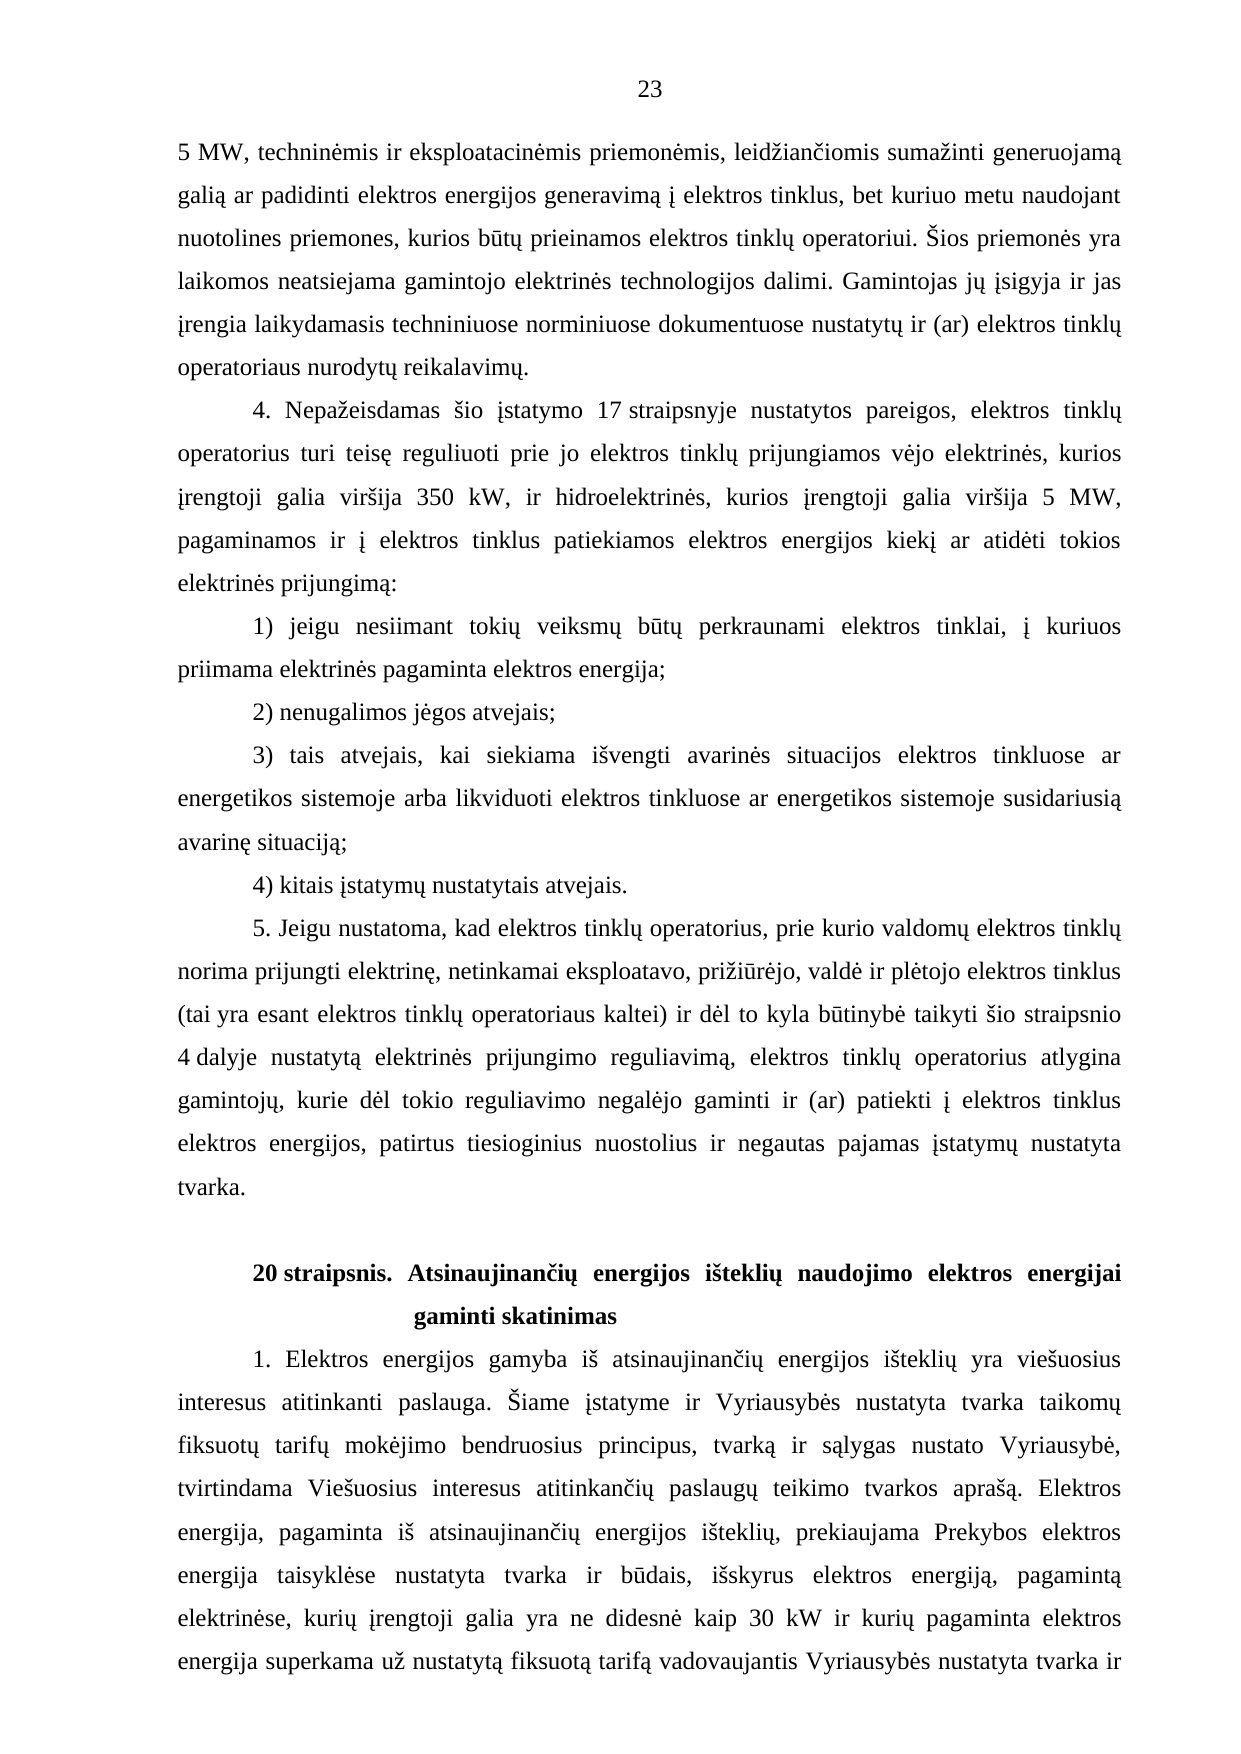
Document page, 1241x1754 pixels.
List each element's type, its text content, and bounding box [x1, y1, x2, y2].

text 2) nenugalimos jėgos atvejais; [177, 697, 1122, 726]
text 20 straipsnis. Atsinaujinančių energijos išteklių naudojimo elektros energijai gaminti skatinimas [252, 1258, 1122, 1330]
text 4. Nepažeisdamas šio įstatymo 17 straipsnyje nustatytos pareigos, elektros tinklų operatorius turi teisę reguliuoti prie jo elektros tinklų prijungiamos vėjo elektrinės, kurios įrengtoji galia viršija 350 kW, ir hidroelektrinės, kurios įrengtoji galia viršija 5 MW, pagaminamos ir į elektros tinklus patiekiamos elektros energijos kiekį ar atidėti tokios elektrinės prijungimą: [177, 395, 1122, 597]
text 1) jeigu nesiimant tokių veiksmų būtų perkraunami elektros tinklai, į kuriuos priimama elektrinės pagaminta elektros energija; [177, 611, 1122, 683]
text 5 MW, techninėmis ir eksploatacinėmis priemonėmis, leidžiančiomis sumažinti generuojamą galią ar padidinti elektros energijos generavimą į elektros tinklus, bet kuriuo metu naudojant nuotolines priemones, kurios būtų prieinamos elektros tinklų operatoriui. Šios priemonės yra laikomos neatsiejama gamintojo elektrinės technologijos dalimi. Gamintojas jų įsigyja ir jas įrengia laikydamasis techniniuose norminiuose dokumentuose nustatytų ir (ar) elektros tinklų operatoriaus nurodytų reikalavimų. [177, 137, 1122, 381]
text 5. Jeigu nustatoma, kad elektros tinklų operatorius, prie kurio valdomų elektros tinklų norima prijungti elektrinę, netinkamai eksploatavo, prižiūrėjo, valdė ir plėtojo elektros tinklus (tai yra esant elektros tinklų operatoriaus kaltei) ir dėl to kyla būtinybė taikyti šio straipsnio 4 dalyje nustatytą elektrinės prijungimo reguliavimą, elektros tinklų operatorius atlygina gamintojų, kurie dėl tokio reguliavimo negalėjo gaminti ir (ar) patiekti į elektros tinklus elektros energijos, patirtus tiesioginius nuostolius ir negautas pajamas įstatymų nustatyta tvarka. [177, 913, 1122, 1200]
text 1. Elektros energijos gamyba iš atsinaujinančių energijos išteklių yra viešuosius interesus atitinkanti paslauga. Šiame įstatyme ir Vyriausybės nustatyta tvarka taikomų fiksuotų tarifų mokėjimo bendruosius principus, tvarką ir sąlygas nustato Vyriausybė, tvirtindama Viešuosius interesus atitinkančių paslaugų teikimo tvarkos aprašą. Elektros energija, pagaminta iš atsinaujinančių energijos išteklių, prekiaujama Prekybos elektros energija taisyklėse nustatyta tvarka ir būdais, išskyrus elektros energiją, pagamintą elektrinėse, kurių įrengtoji galia yra ne didesnė kaip 30 kW ir kurių pagaminta elektros energija superkama už nustatytą fiksuotą tarifą vadovaujantis Vyriausybės nustatyta tvarka ir [177, 1344, 1122, 1675]
text 3) tais atvejais, kai siekiama išvengti avarinės situacijos elektros tinkluose ar energetikos sistemoje arba likviduoti elektros tinkluose ar energetikos sistemoje susidariusią avarinę situaciją; [177, 740, 1122, 855]
text 4) kitais įstatymų nustatytais atvejais. [177, 870, 1122, 898]
